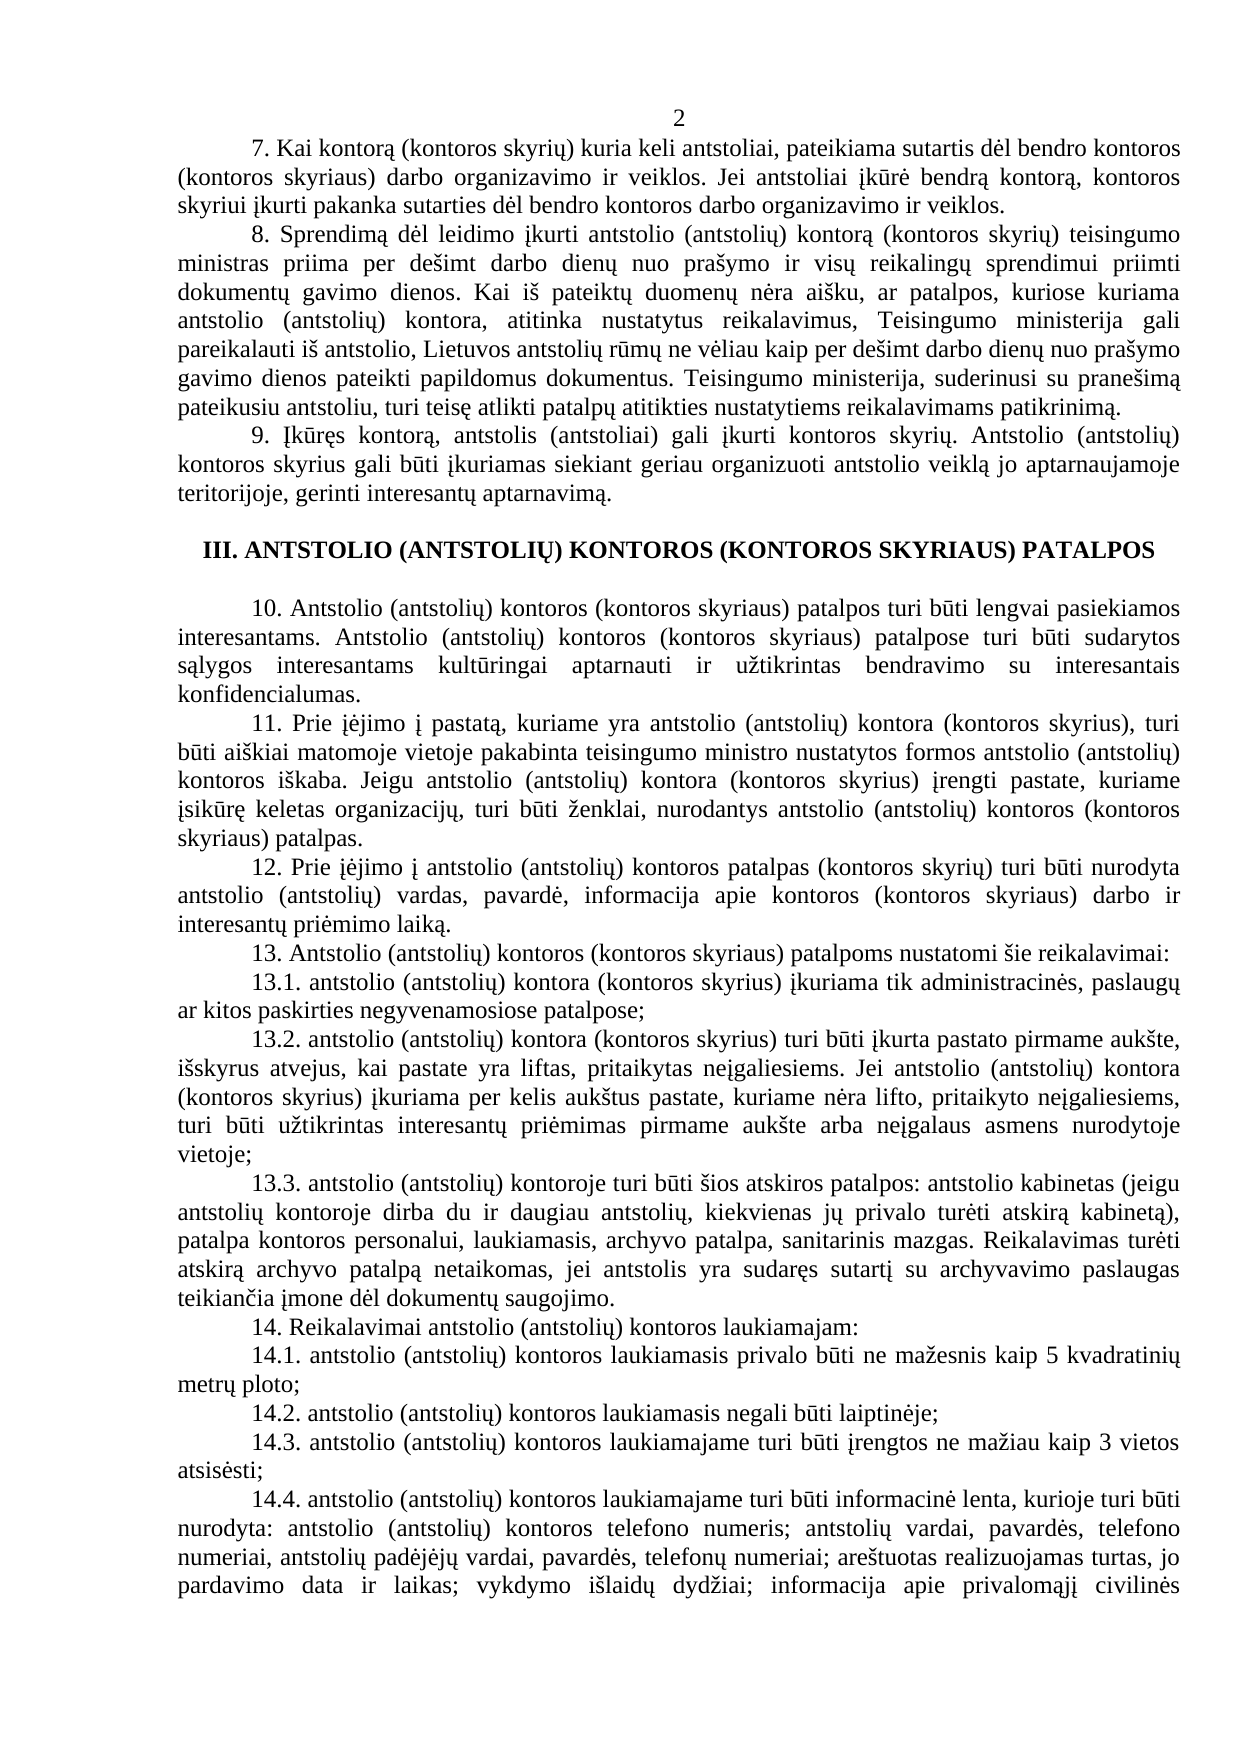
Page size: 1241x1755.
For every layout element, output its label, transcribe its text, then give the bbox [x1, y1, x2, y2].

text 13.1. antstolio (antstolių) kontora (kontoros skyrius) įkuriama tik administracinės, paslaugų ar kitos paskirties negyvenamosiose patalpose; [177, 967, 1181, 1024]
text 14.1. antstolio (antstolių) kontoros laukiamasis privalo būti ne mažesnis kaip 5 kvadratinių metrų ploto; [177, 1340, 1181, 1398]
text 13.2. antstolio (antstolių) kontora (kontoros skyrius) turi būti įkurta pastato pirmame aukšte, išskyrus atvejus, kai pastate yra liftas, pritaikytas neįgaliesiems. Jei antstolio (antstolių) kontora (kontoros skyrius) įkuriama per kelis aukštus pastate, kuriame nėra lifto, pritaikyto neįgaliesiems, turi būti užtikrintas interesantų priėmimas pirmame aukšte arba neįgalaus asmens nurodytoje vietoje; [177, 1024, 1181, 1168]
text 11. Prie įėjimo į pastatą, kuriame yra antstolio (antstolių) kontora (kontoros skyrius), turi būti aiškiai matomoje vietoje pakabinta teisingumo ministro nustatytos formos antstolio (antstolių) kontoros iškaba. Jeigu antstolio (antstolių) kontora (kontoros skyrius) įrengti pastate, kuriame įsikūrę keletas organizacijų, turi būti ženklai, nurodantys antstolio (antstolių) kontoros (kontoros skyriaus) patalpas. [177, 708, 1181, 852]
text 9. Įkūręs kontorą, antstolis (antstoliai) gali įkurti kontoros skyrių. Antstolio (antstolių) kontoros skyrius gali būti įkuriamas siekiant geriau organizuoti antstolio veiklą jo aptarnaujamoje teritorijoje, gerinti interesantų aptarnavimą. [177, 420, 1181, 507]
text III. ANTSTOLIO (ANTSTOLIŲ) KONTOROS (KONTOROS SKYRIAUS) PATALPOS [177, 535, 1181, 564]
text 13.3. antstolio (antstolių) kontoroje turi būti šios atskiros patalpos: antstolio kabinetas (jeigu antstolių kontoroje dirba du ir daugiau antstolių, kiekvienas jų privalo turėti atskirą kabinetą), patalpa kontoros personalui, laukiamasis, archyvo patalpa, sanitarinis mazgas. Reikalavimas turėti atskirą archyvo patalpą netaikomas, jei antstolis yra sudaręs sutartį su archyvavimo paslaugas teikiančia įmone dėl dokumentų saugojimo. [177, 1168, 1181, 1312]
text 14.3. antstolio (antstolių) kontoros laukiamajame turi būti įrengtos ne mažiau kaip 3 vietos atsisėsti; [177, 1427, 1181, 1484]
text 14. Reikalavimai antstolio (antstolių) kontoros laukiamajam: [177, 1312, 1181, 1340]
text 13. Antstolio (antstolių) kontoros (kontoros skyriaus) patalpoms nustatomi šie reikalavimai: [177, 938, 1181, 967]
text 14.4. antstolio (antstolių) kontoros laukiamajame turi būti informacinė lenta, kurioje turi būti nurodyta: antstolio (antstolių) kontoros telefono numeris; antstolių vardai, pavardės, telefono numeriai, antstolių padėjėjų vardai, pavardės, telefonų numeriai; areštuotas realizuojamas turtas, jo pardavimo data ir laikas; vykdymo išlaidų dydžiai; informacija apie privalomąjį civilinės [177, 1484, 1181, 1599]
text 10. Antstolio (antstolių) kontoros (kontoros skyriaus) patalpos turi būti lengvai pasiekiamos interesantams. Antstolio (antstolių) kontoros (kontoros skyriaus) patalpose turi būti sudarytos sąlygos interesantams kultūringai aptarnauti ir užtikrintas bendravimo su interesantais konfidencialumas. [177, 593, 1181, 708]
text 12. Prie įėjimo į antstolio (antstolių) kontoros patalpas (kontoros skyrių) turi būti nurodyta antstolio (antstolių) vardas, pavardė, informacija apie kontoros (kontoros skyriaus) darbo ir interesantų priėmimo laiką. [177, 852, 1181, 938]
text 7. Kai kontorą (kontoros skyrių) kuria keli antstoliai, pateikiama sutartis dėl bendro kontoros (kontoros skyriaus) darbo organizavimo ir veiklos. Jei antstoliai įkūrė bendrą kontorą, kontoros skyriui įkurti pakanka sutarties dėl bendro kontoros darbo organizavimo ir veiklos. [177, 133, 1181, 219]
text 8. Sprendimą dėl leidimo įkurti antstolio (antstolių) kontorą (kontoros skyrių) teisingumo ministras priima per dešimt darbo dienų nuo prašymo ir visų reikalingų sprendimui priimti dokumentų gavimo dienos. Kai iš pateiktų duomenų nėra aišku, ar patalpos, kuriose kuriama antstolio (antstolių) kontora, atitinka nustatytus reikalavimus, Teisingumo ministerija gali pareikalauti iš antstolio, Lietuvos antstolių rūmų ne vėliau kaip per dešimt darbo dienų nuo prašymo gavimo dienos pateikti papildomus dokumentus. Teisingumo ministerija, suderinusi su pranešimą pateikusiu antstoliu, turi teisę atlikti patalpų atitikties nustatytiems reikalavimams patikrinimą. [177, 219, 1181, 420]
text 14.2. antstolio (antstolių) kontoros laukiamasis negali būti laiptinėje; [177, 1398, 1181, 1427]
